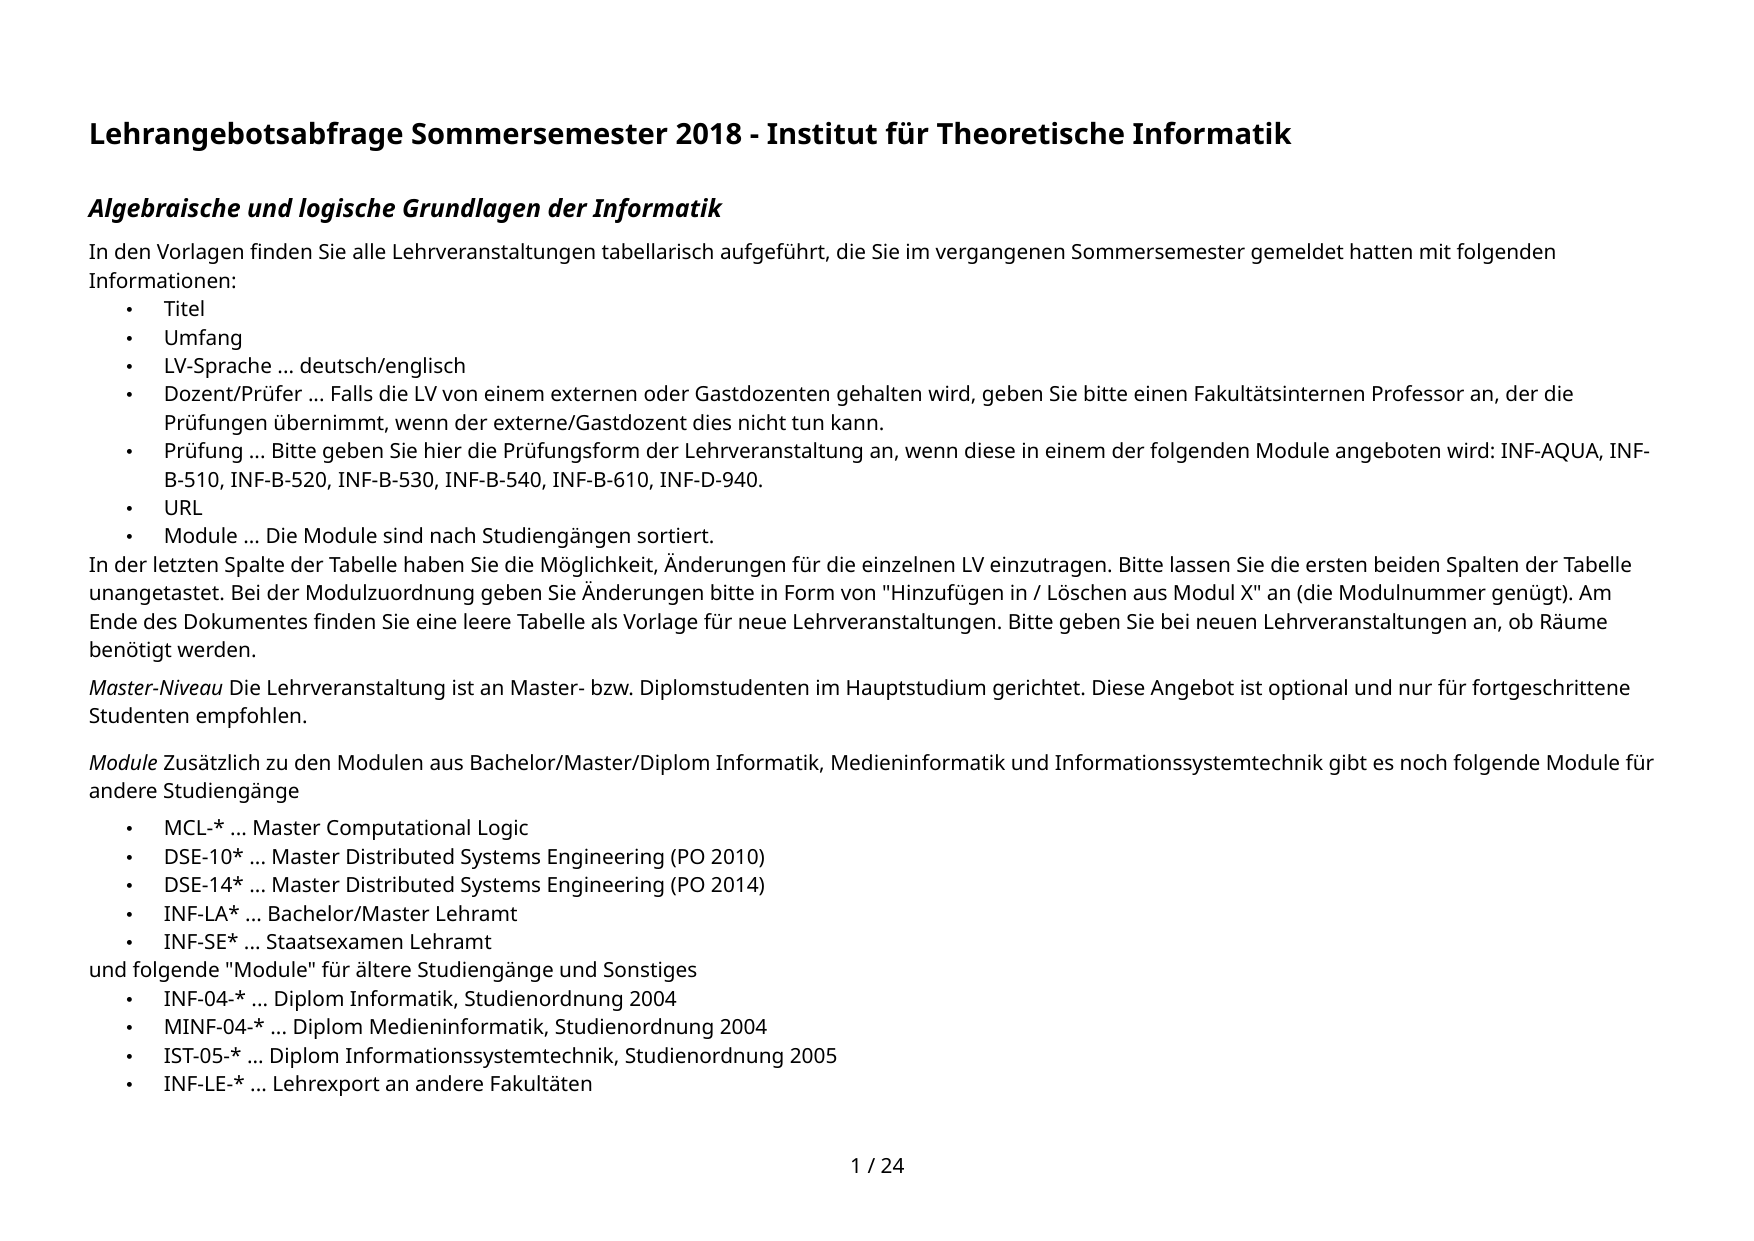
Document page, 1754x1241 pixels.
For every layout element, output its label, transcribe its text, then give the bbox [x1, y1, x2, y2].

list IST-05-* ... Diplom Informationssystemtechnik, Studienordnung 2005 [126, 1041, 1665, 1069]
subtitle Lehrangebotsabfrage Sommersemester 2018 - Institut für Theoretische Informatik [88, 113, 1665, 153]
list INF-LA* ... Bachelor/Master Lehramt [126, 899, 1665, 927]
list Module ... Die Module sind nach Studiengängen sortiert. [126, 522, 1665, 550]
list INF-SE* ... Staatsexamen Lehramt [126, 927, 1665, 956]
text In den Vorlagen finden Sie alle Lehrveranstaltungen tabellarisch aufgeführt, die Sie im vergangenen Sommersemester gemeldet hatten mit folgenden Informationen: [88, 237, 1665, 294]
list LV-Sprache ... deutsch/englisch [126, 351, 1665, 379]
list INF-LE-* ... Lehrexport an andere Fakultäten [126, 1069, 1665, 1098]
subtitle Algebraische und logische Grundlagen der Informatik [88, 191, 1665, 225]
list Prüfung ... Bitte geben Sie hier die Prüfungsform der Lehrveranstaltung an, wenn diese in einem der folgenden Module angeboten wird: INF-AQUA, INF-B-510, INF-B-520, INF-B-530, INF-B-540, INF-B-610, INF-D-940. [126, 436, 1665, 493]
text Master-Niveau Die Lehrveranstaltung ist an Master- bzw. Diplomstudenten im Hauptstudium gerichtet. Diese Angebot ist optional und nur für fortgeschrittene Studenten empfohlen. [88, 673, 1665, 730]
list Titel [126, 294, 1665, 323]
list DSE-14* ... Master Distributed Systems Engineering (PO 2014) [126, 870, 1665, 899]
list MINF-04-* ... Diplom Medieninformatik, Studienordnung 2004 [126, 1012, 1665, 1041]
list MCL-* ... Master Computational Logic [126, 813, 1665, 842]
text Module Zusätzlich zu den Modulen aus Bachelor/Master/Diplom Informatik, Medieninformatik und Informationssystemtechnik gibt es noch folgende Module für andere Studiengänge [88, 748, 1665, 804]
list INF-04-* ... Diplom Informatik, Studienordnung 2004 [126, 984, 1665, 1012]
list URL [126, 493, 1665, 522]
list DSE-10* ... Master Distributed Systems Engineering (PO 2010) [126, 842, 1665, 870]
text und folgende "Module" für ältere Studiengänge und Sonstiges [88, 956, 1665, 984]
text In der letzten Spalte der Tabelle haben Sie die Möglichkeit, Änderungen für die einzelnen LV einzutragen. Bitte lassen Sie die ersten beiden Spalten der Tabelle unangetastet. Bei der Modulzuordnung geben Sie Änderungen bitte in Form von "Hinzufügen in / Löschen aus Modul X" an (die Modulnummer genügt). Am Ende des Dokumentes finden Sie eine leere Tabelle als Vorlage für neue Lehrveranstaltungen. Bitte geben Sie bei neuen Lehrveranstaltungen an, ob Räume benötigt werden. [88, 550, 1665, 664]
list Dozent/Prüfer ... Falls die LV von einem externen oder Gastdozenten gehalten wird, geben Sie bitte einen Fakultätsinternen Professor an, der die Prüfungen übernimmt, wenn der externe/Gastdozent dies nicht tun kann. [126, 379, 1665, 436]
list Umfang [126, 323, 1665, 351]
